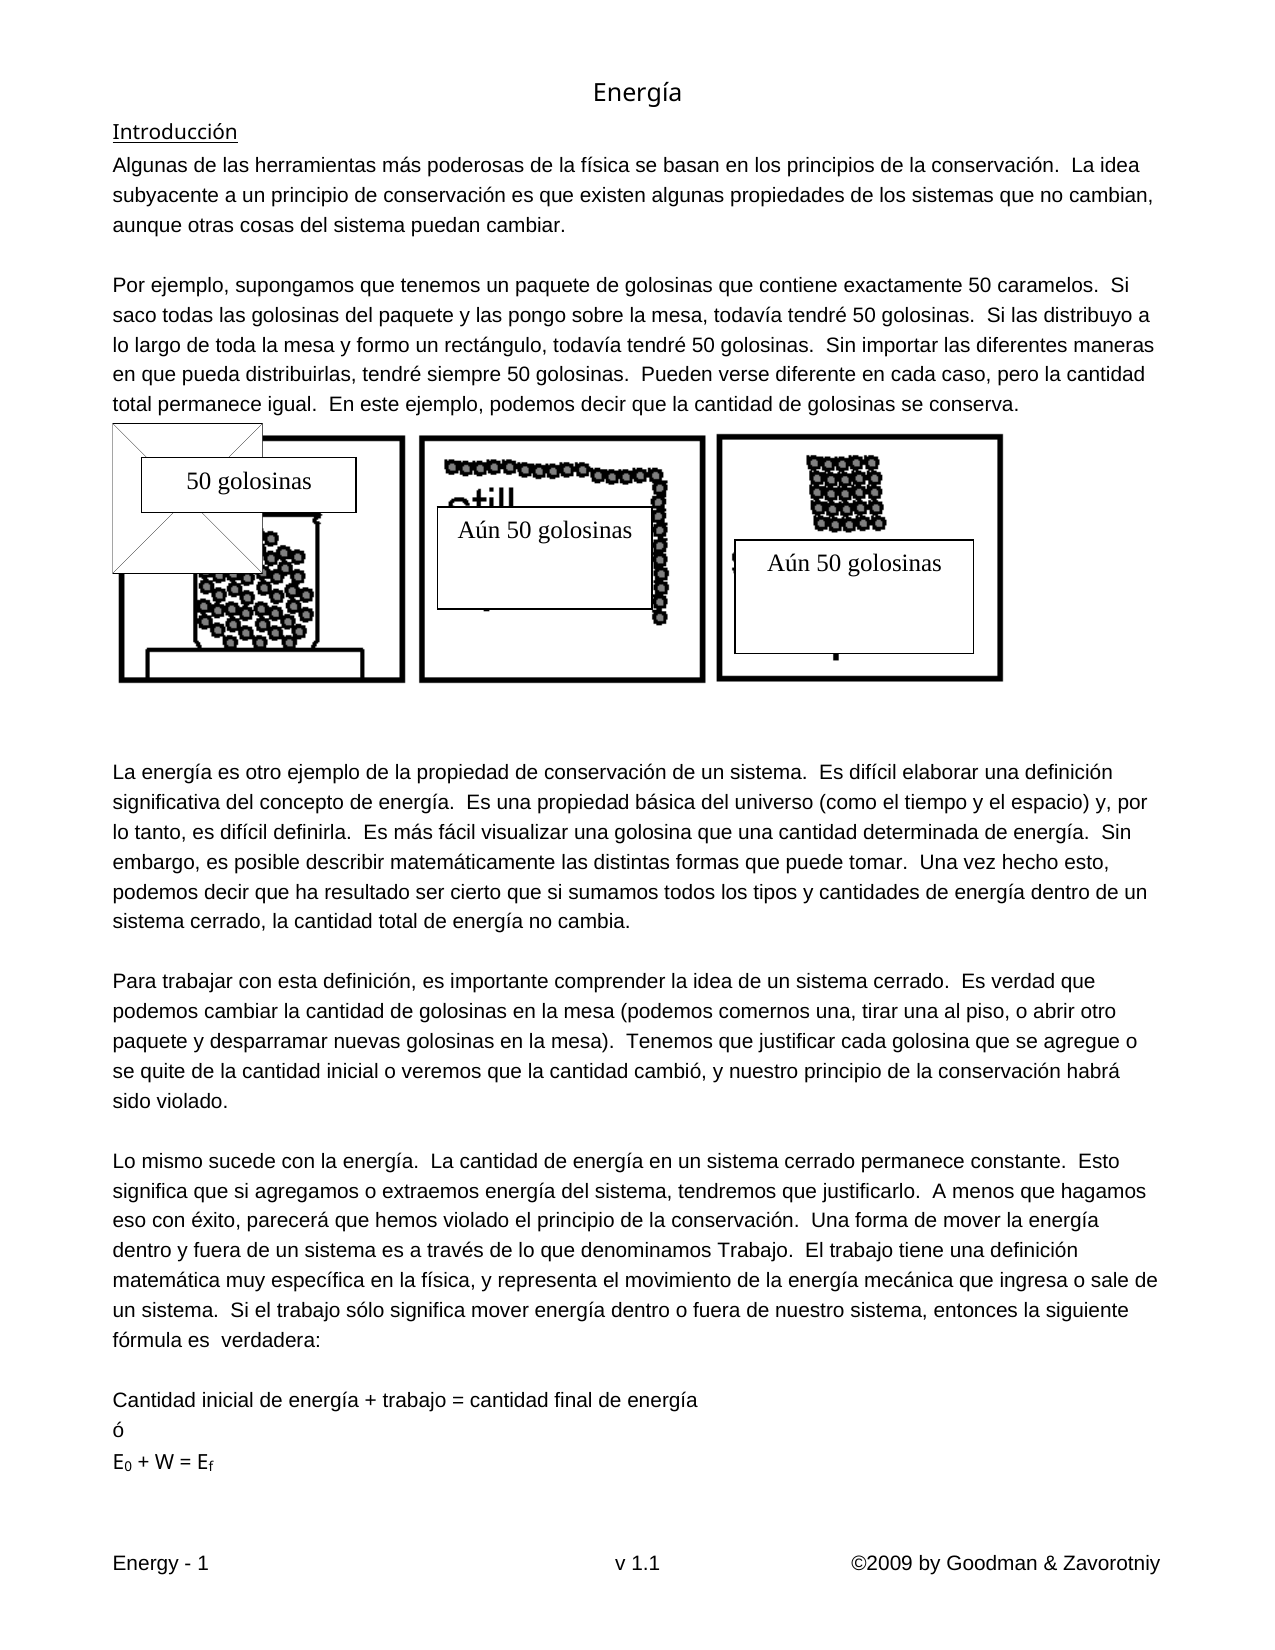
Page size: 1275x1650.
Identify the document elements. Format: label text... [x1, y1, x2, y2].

text E0 + W = Ef [112, 1447, 1162, 1476]
text Por ejemplo, supongamos que tenemos un paquete de golosinas que contiene exactamente 50 caramelos. Si saco todas las golosinas del paquete y las pongo sobre la mesa, todavía tendré 50 golosinas. Si las distribuyo a lo largo de toda la mesa y formo un rectángulo, todavía tendré 50 golosinas. Sin importar las diferentes maneras en que pueda distribuirlas, tendré siempre 50 golosinas. Pueden verse diferente en cada caso, pero la cantidad total permanece igual. En este ejemplo, podemos decir que la cantidad de golosinas se conserva. [438, 508, 651, 608]
text Introducción [112, 117, 1162, 146]
text Algunas de las herramientas más poderosas de la física se basan en los principios de la conservación. La idea subyacente a un principio de conservación es que existen algunas propiedades de los sistemas que no cambian, aunque otras cosas del sistema puedan cambiar. [112, 153, 1162, 237]
text Aún 50 golosinas [751, 548, 958, 577]
text Energía [112, 75, 1162, 109]
text Para trabajar con esta definición, es importante comprender la idea de un sistema cerrado. Es verdad que podemos cambiar la cantidad de golosinas en la mesa (podemos comernos una, tirar una al piso, o abrir otro paquete y desparramar nuevas golosinas en la mesa). Tenemos que justificar cada golosina que se agregue o se quite de la cantidad inicial o veremos que la cantidad cambió, y nuestro principio de la conservación habrá sido violado. [112, 969, 1162, 1113]
text Lo mismo sucede con la energía. La cantidad de energía en un sistema cerrado permanece constante. Esto significa que si agregamos o extraemos energía del sistema, tendremos que justificarlo. A menos que hagamos eso con éxito, parecerá que hemos violado el principio de la conservación. Una forma de mover la energía dentro y fuera de un sistema es a través de lo que denominamos Trabajo. El trabajo tiene una definición matemática muy específica en la física, y representa el movimiento de la energía mecánica que ingresa o sale de un sistema. Si el trabajo sólo significa mover energía dentro o fuera de nuestro sistema, entonces la siguiente fórmula es verdadera: [112, 1148, 1162, 1352]
text ó [112, 1418, 1162, 1442]
text La energía es otro ejemplo de la propiedad de conservación de un sistema. Es difícil elaborar una definición significativa del concepto de energía. Es una propiedad básica del universo (como el tiempo y el espacio) y, por lo tanto, es difícil definirla. Es más fácil visualizar una golosina que una cantidad determinada de energía. Sin embargo, es posible describir matemáticamente las distintas formas que puede tomar. Una vez hecho esto, podemos decir que ha resultado ser cierto que si sumamos todos los tipos y cantidades de energía dentro de un sistema cerrado, la cantidad total de energía no cambia. [112, 760, 1162, 933]
text Por ejemplo, supongamos que tenemos un paquete de golosinas que contiene exactamente 50 caramelos. Si saco todas las golosinas del paquete y las pongo sobre la mesa, todavía tendré 50 golosinas. Si las distribuyo a lo largo de toda la mesa y formo un rectángulo, todavía tendré 50 golosinas. Sin importar las diferentes maneras en que pueda distribuirlas, tendré siempre 50 golosinas. Pueden verse diferente en cada caso, pero la cantidad total permanece igual. En este ejemplo, podemos decir que la cantidad de golosinas se conserva. [736, 541, 973, 653]
text Cantidad inicial de energía + trabajo = cantidad final de energía [112, 1388, 1162, 1412]
text Aún 50 golosinas [453, 515, 636, 544]
text 50 golosinas [157, 466, 340, 495]
text Por ejemplo, supongamos que tenemos un paquete de golosinas que contiene exactamente 50 caramelos. Si saco todas las golosinas del paquete y las pongo sobre la mesa, todavía tendré 50 golosinas. Si las distribuyo a lo largo de toda la mesa y formo un rectángulo, todavía tendré 50 golosinas. Sin importar las diferentes maneras en que pueda distribuirlas, tendré siempre 50 golosinas. Pueden verse diferente en cada caso, pero la cantidad total permanece igual. En este ejemplo, podemos decir que la cantidad de golosinas se conserva. [142, 458, 355, 512]
text Por ejemplo, supongamos que tenemos un paquete de golosinas que contiene exactamente 50 caramelos. Si saco todas las golosinas del paquete y las pongo sobre la mesa, todavía tendré 50 golosinas. Si las distribuyo a lo largo de toda la mesa y formo un rectángulo, todavía tendré 50 golosinas. Sin importar las diferentes maneras en que pueda distribuirlas, tendré siempre 50 golosinas. Pueden verse diferente en cada caso, pero la cantidad total permanece igual. En este ejemplo, podemos decir que la cantidad de golosinas se conserva. [112, 273, 1162, 573]
